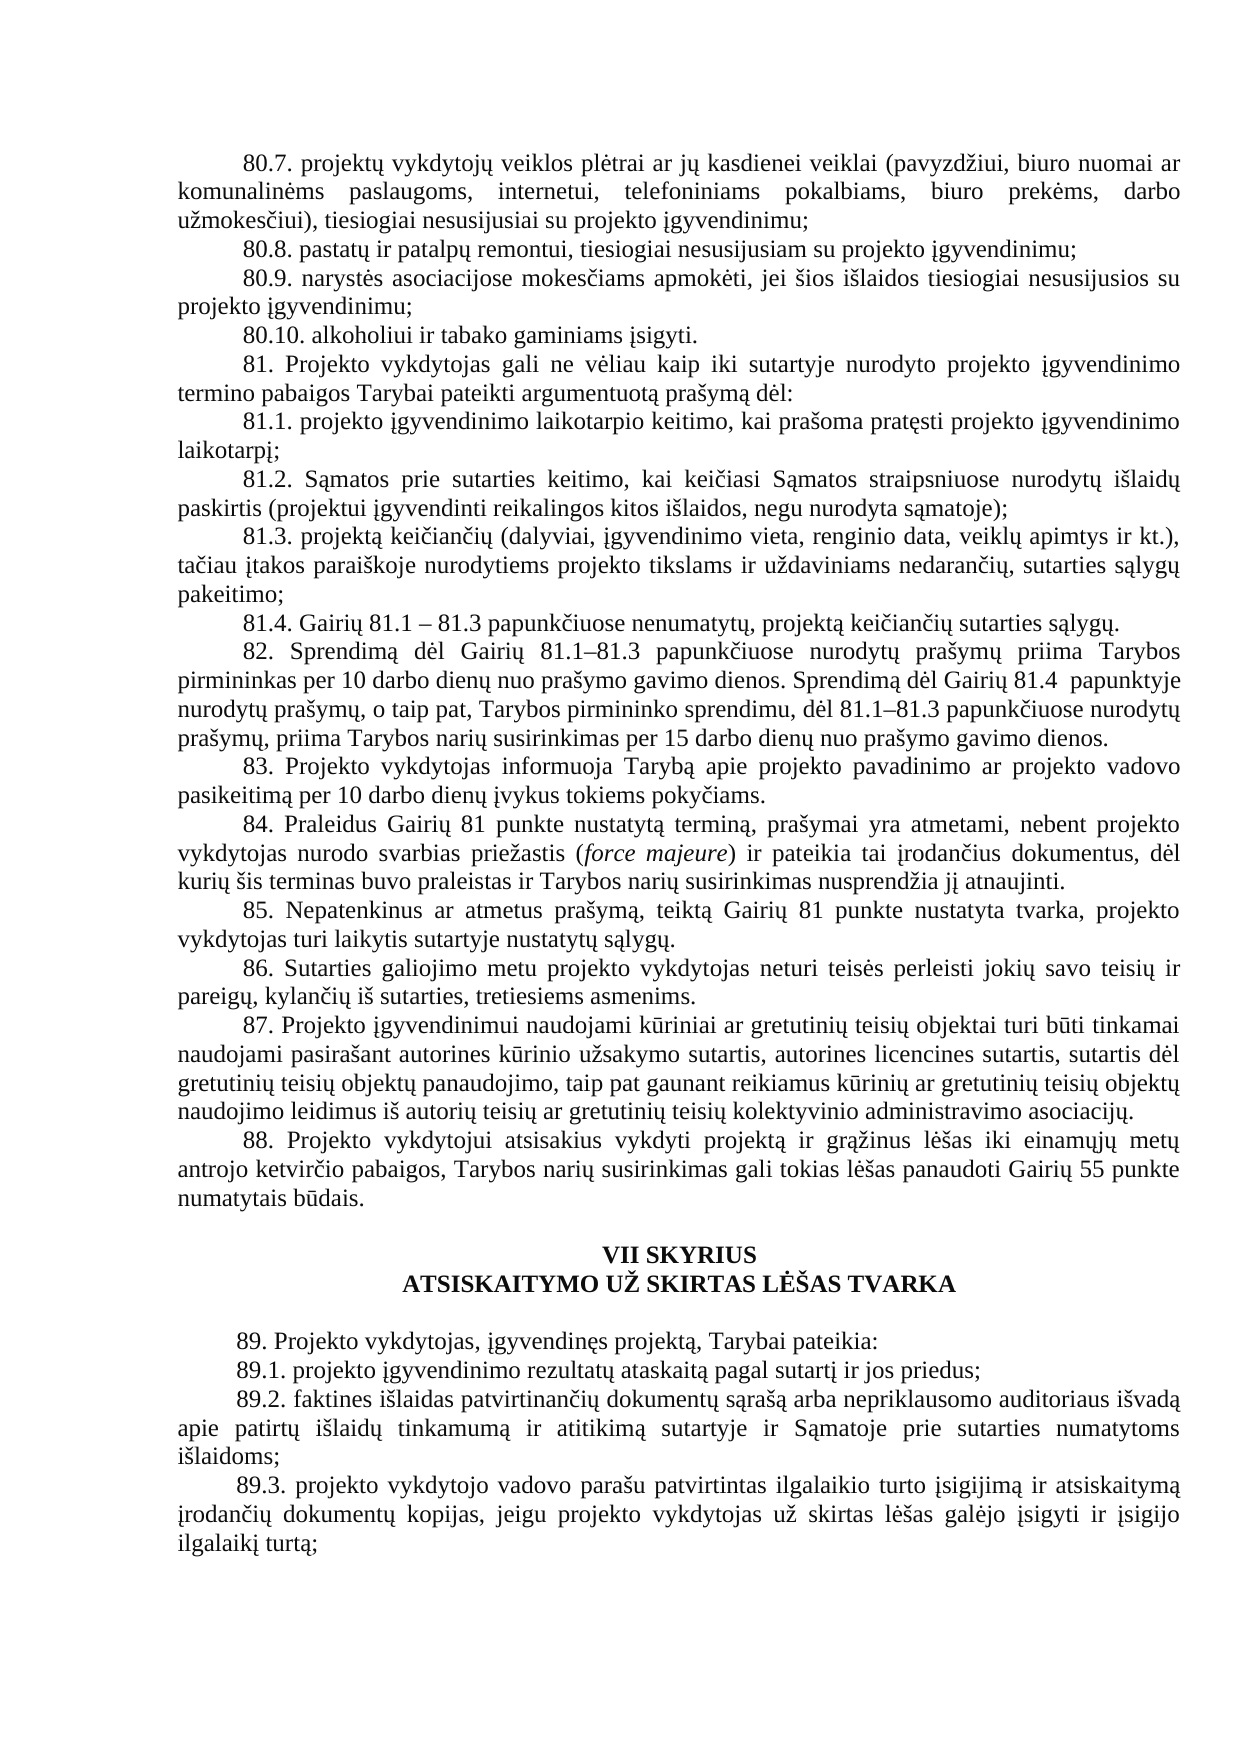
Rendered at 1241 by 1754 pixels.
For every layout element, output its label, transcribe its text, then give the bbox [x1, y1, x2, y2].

text 82. Sprendimą dėl Gairių 81.1–81.3 papunkčiuose nurodytų prašymų priima Tarybos pirmininkas per 10 darbo dienų nuo prašymo gavimo dienos. Sprendimą dėl Gairių 81.4 papunktyje nurodytų prašymų, o taip pat, Tarybos pirmininko sprendimu, dėl 81.1–81.3 papunkčiuose nurodytų prašymų, priima Tarybos narių susirinkimas per 15 darbo dienų nuo prašymo gavimo dienos. [177, 636, 1181, 751]
text 81. Projekto vykdytojas gali ne vėliau kaip iki sutartyje nurodyto projekto įgyvendinimo termino pabaigos Tarybai pateikti argumentuotą prašymą dėl: [177, 349, 1181, 406]
text 80.8. pastatų ir patalpų remontui, tiesiogiai nesusijusiam su projekto įgyvendinimu; [177, 234, 1181, 263]
text ATSISKAITYMO UŽ SKIRTAS LĖŠAS TVARKA [177, 1269, 1181, 1298]
text 89.1. projekto įgyvendinimo rezultatų ataskaitą pagal sutartį ir jos priedus; [177, 1355, 1181, 1384]
text 81.1. projekto įgyvendinimo laikotarpio keitimo, kai prašoma pratęsti projekto įgyvendinimo laikotarpį; [177, 406, 1181, 464]
text 85. Nepatenkinus ar atmetus prašymą, teiktą Gairių 81 punkte nustatyta tvarka, projekto vykdytojas turi laikytis sutartyje nustatytų sąlygų. [177, 895, 1181, 953]
text 81.3. projektą keičiančių (dalyviai, įgyvendinimo vieta, renginio data, veiklų apimtys ir kt.), tačiau įtakos paraiškoje nurodytiems projekto tikslams ir uždaviniams nedarančių, sutarties sąlygų pakeitimo; [177, 521, 1181, 608]
text 88. Projekto vykdytojui atsisakius vykdyti projektą ir grąžinus lėšas iki einamųjų metų antrojo ketvirčio pabaigos, Tarybos narių susirinkimas gali tokias lėšas panaudoti Gairių 55 punkte numatytais būdais. [177, 1125, 1181, 1211]
text 89.3. projekto vykdytojo vadovo parašu patvirtintas ilgalaikio turto įsigijimą ir atsiskaitymą įrodančių dokumentų kopijas, jeigu projekto vykdytojas už skirtas lėšas galėjo įsigyti ir įsigijo ilgalaikį turtą; [177, 1470, 1181, 1556]
text 80.10. alkoholiui ir tabako gaminiams įsigyti. [177, 320, 1181, 349]
text VII SKYRIUS [177, 1240, 1181, 1269]
text 84. Praleidus Gairių 81 punkte nustatytą terminą, prašymai yra atmetami, nebent projekto vykdytojas nurodo svarbias priežastis (force majeure) ir pateikia tai įrodančius dokumentus, dėl kurių šis terminas buvo praleistas ir Tarybos narių susirinkimas nusprendžia jį atnaujinti. [177, 809, 1181, 895]
text 81.4. Gairių 81.1 – 81.3 papunkčiuose nenumatytų, projektą keičiančių sutarties sąlygų. [177, 608, 1181, 636]
text 81.2. Sąmatos prie sutarties keitimo, kai keičiasi Sąmatos straipsniuose nurodytų išlaidų paskirtis (projektui įgyvendinti reikalingos kitos išlaidos, negu nurodyta sąmatoje); [177, 464, 1181, 521]
text 89.2. faktines išlaidas patvirtinančių dokumentų sąrašą arba nepriklausomo auditoriaus išvadą apie patirtų išlaidų tinkamumą ir atitikimą sutartyje ir Sąmatoje prie sutarties numatytoms išlaidoms; [177, 1384, 1181, 1470]
text 89. Projekto vykdytojas, įgyvendinęs projektą, Tarybai pateikia: [177, 1326, 1181, 1355]
text 80.7. projektų vykdytojų veiklos plėtrai ar jų kasdienei veiklai (pavyzdžiui, biuro nuomai ar komunalinėms paslaugoms, internetui, telefoniniams pokalbiams, biuro prekėms, darbo užmokesčiui), tiesiogiai nesusijusiai su projekto įgyvendinimu; [177, 148, 1181, 234]
text 80.9. narystės asociacijose mokesčiams apmokėti, jei šios išlaidos tiesiogiai nesusijusios su projekto įgyvendinimu; [177, 263, 1181, 320]
text 86. Sutarties galiojimo metu projekto vykdytojas neturi teisės perleisti jokių savo teisių ir pareigų, kylančių iš sutarties, tretiesiems asmenims. [177, 953, 1181, 1010]
text 83. Projekto vykdytojas informuoja Tarybą apie projekto pavadinimo ar projekto vadovo pasikeitimą per 10 darbo dienų įvykus tokiems pokyčiams. [177, 751, 1181, 809]
text 87. Projekto įgyvendinimui naudojami kūriniai ar gretutinių teisių objektai turi būti tinkamai naudojami pasirašant autorines kūrinio užsakymo sutartis, autorines licencines sutartis, sutartis dėl gretutinių teisių objektų panaudojimo, taip pat gaunant reikiamus kūrinių ar gretutinių teisių objektų naudojimo leidimus iš autorių teisių ar gretutinių teisių kolektyvinio administravimo asociacijų. [177, 1010, 1181, 1125]
